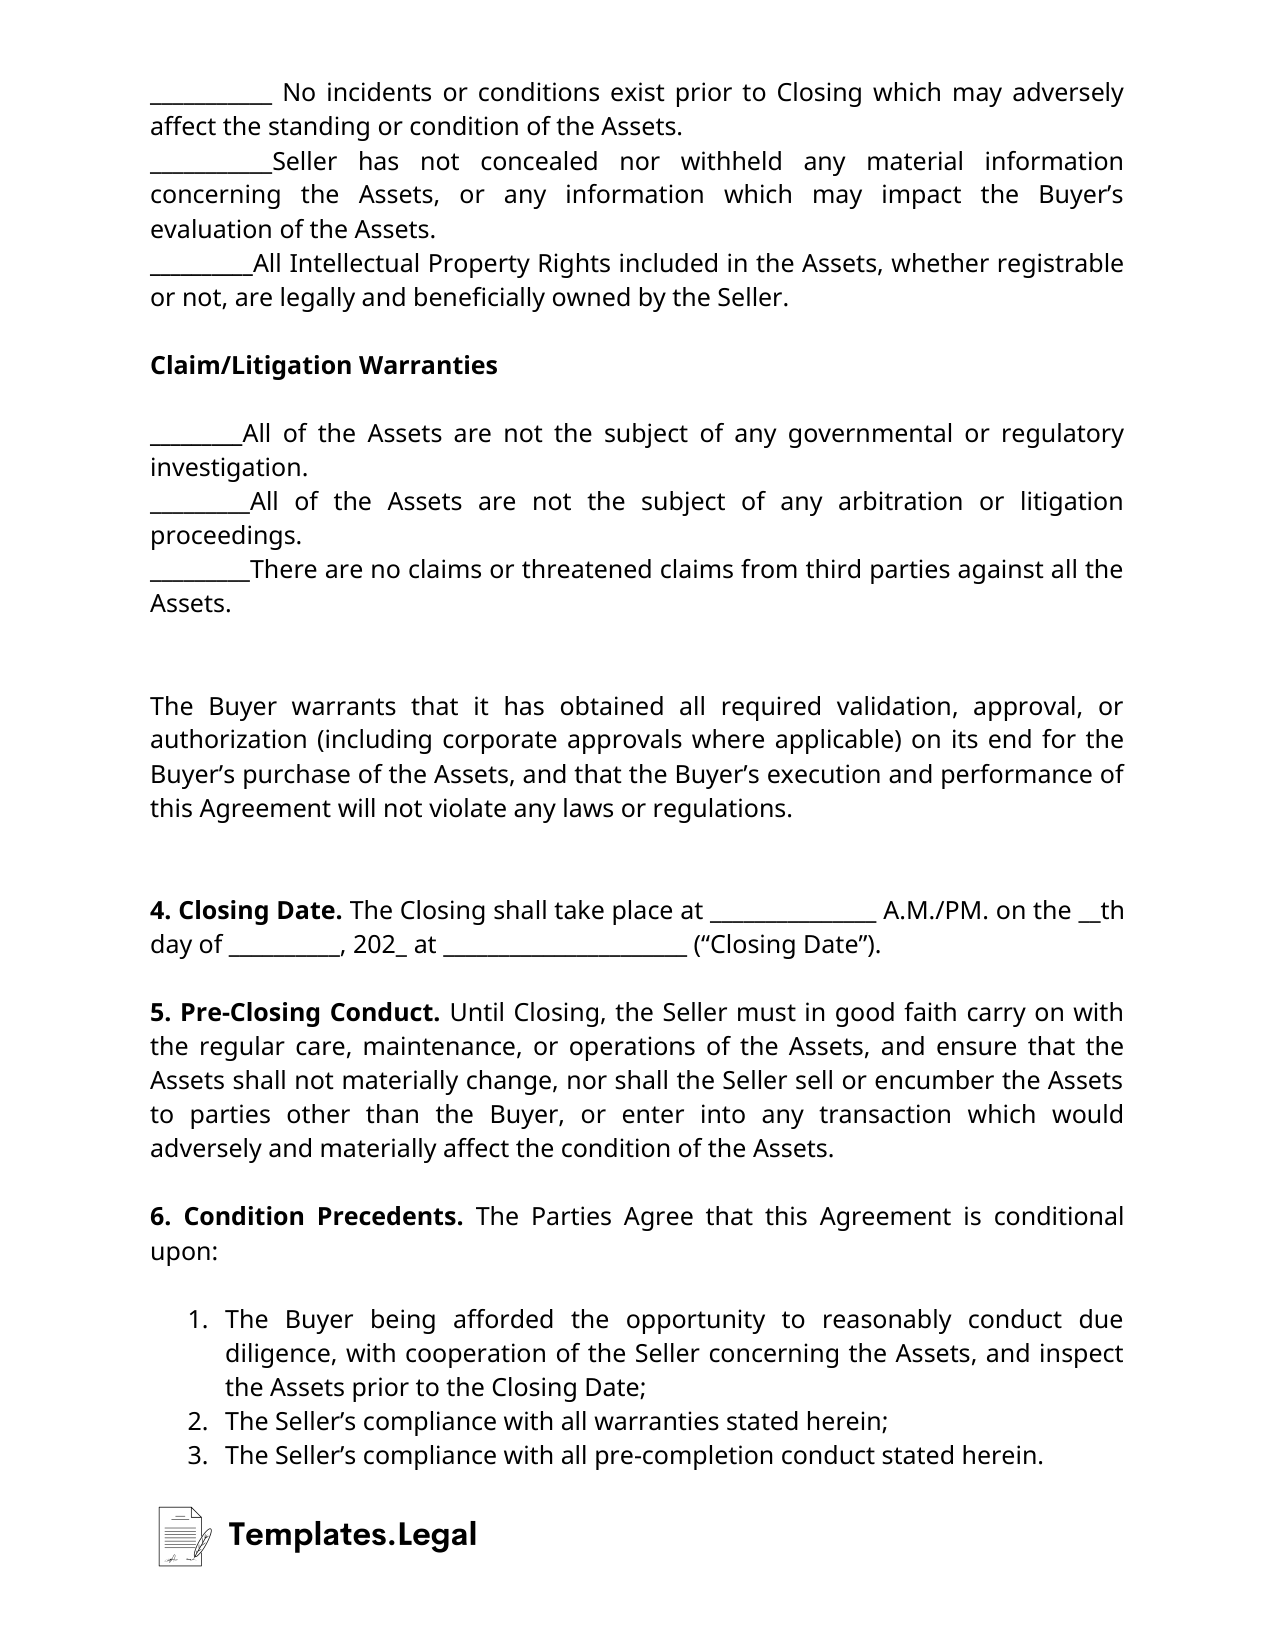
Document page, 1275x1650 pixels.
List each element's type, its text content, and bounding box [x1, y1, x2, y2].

text _________There are no claims or threatened claims from third parties against all the Assets. [150, 552, 1125, 620]
text ___________ No incidents or conditions exist prior to Closing which may adversely affect the standing or condition of the Assets. [150, 75, 1125, 143]
text ___________Seller has not concealed nor withheld any material information concerning the Assets, or any information which may impact the Buyer’s evaluation of the Assets. [150, 143, 1125, 245]
text _________All of the Assets are not the subject of any governmental or regulatory investigation. [150, 416, 1125, 484]
text 4. Closing Date. The Closing shall take place at _______________ A.M./PM. on the __th day of __________, 202_ at ______________________ (“Closing Date”). [150, 892, 1125, 961]
text Claim/Litigation Warranties [150, 347, 1125, 382]
list The Buyer being afforded the opportunity to reasonably conduct due diligence, with cooperation of the Seller concerning the Assets, and inspect the Assets prior to the Closing Date; [187, 1301, 1125, 1403]
text 5. Pre-Closing Conduct. Until Closing, the Seller must in good faith carry on with the regular care, maintenance, or operations of the Assets, and ensure that the Assets shall not materially change, nor shall the Seller sell or encumber the Assets to parties other than the Buyer, or enter into any transaction which would adversely and materially affect the condition of the Assets. [150, 995, 1125, 1165]
text 6. Condition Precedents. The Parties Agree that this Agreement is conditional upon: [150, 1199, 1125, 1267]
list The Seller’s compliance with all pre-completion conduct stated herein. [187, 1437, 1125, 1472]
text __________All Intellectual Property Rights included in the Assets, whether registrable or not, are legally and beneficially owned by the Seller. [150, 245, 1125, 313]
text _________All of the Assets are not the subject of any arbitration or litigation proceedings. [150, 484, 1125, 552]
list The Seller’s compliance with all warranties stated herein; [187, 1403, 1125, 1437]
text The Buyer warrants that it has obtained all required validation, approval, or authorization (including corporate approvals where applicable) on its end for the Buyer’s purchase of the Assets, and that the Buyer’s execution and performance of this Agreement will not violate any laws or regulations. [150, 688, 1125, 824]
